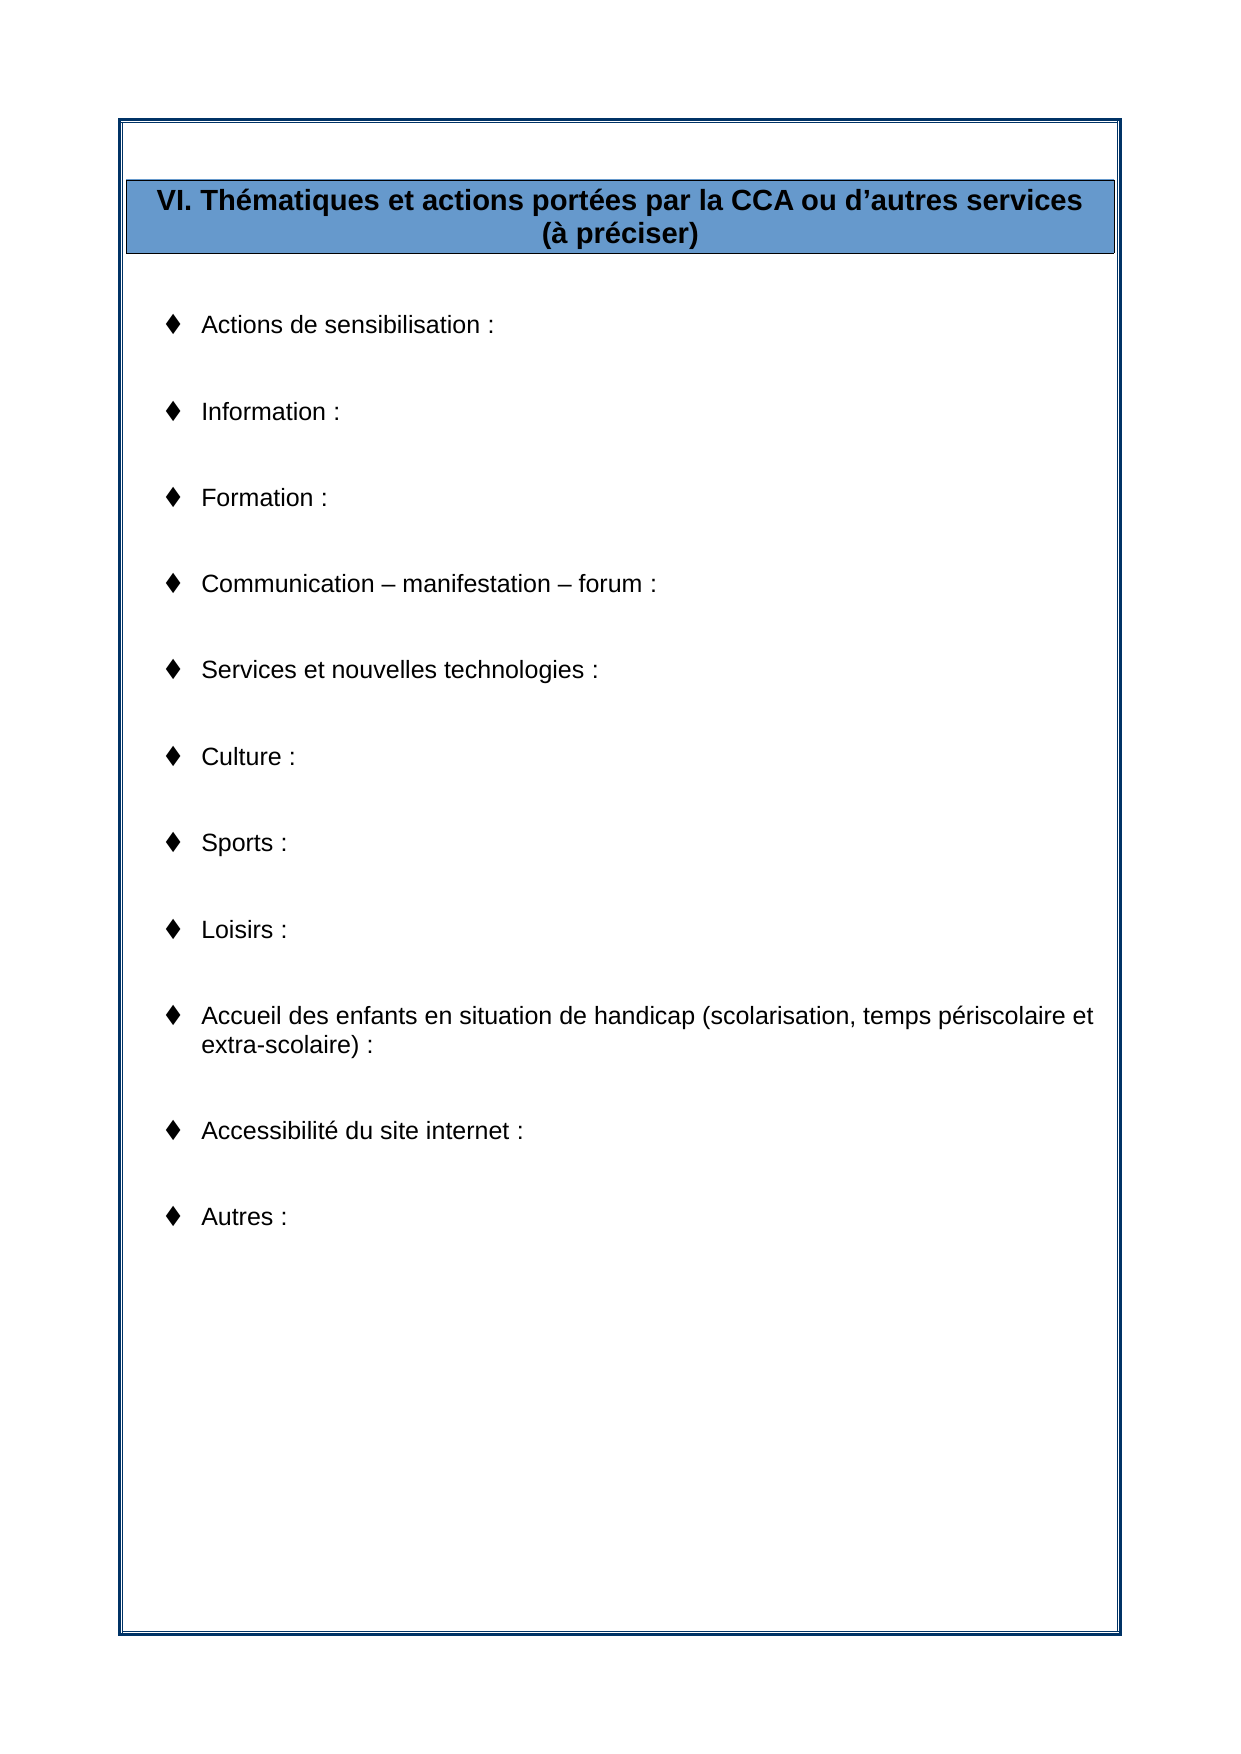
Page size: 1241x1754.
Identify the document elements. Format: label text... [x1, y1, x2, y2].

list Formation : [163, 483, 1114, 512]
list Sports : [163, 828, 1114, 857]
list Accueil des enfants en situation de handicap (scolarisation, temps périscolaire et extra-scolaire) : [163, 1001, 1114, 1058]
list Loisirs : [163, 914, 1114, 943]
text VI. Thématiques et actions portées par la CCA ou d’autres services [127, 181, 1114, 213]
list Communication – manifestation – forum : [163, 569, 1114, 598]
list Information : [163, 396, 1114, 425]
list Actions de sensibilisation : [163, 310, 1114, 339]
list Services et nouvelles technologies : [163, 656, 1114, 684]
list Autres : [163, 1202, 1114, 1231]
text (à préciser) [127, 213, 1114, 253]
list Culture : [163, 742, 1114, 771]
list Accessibilité du site internet : [163, 1116, 1114, 1145]
